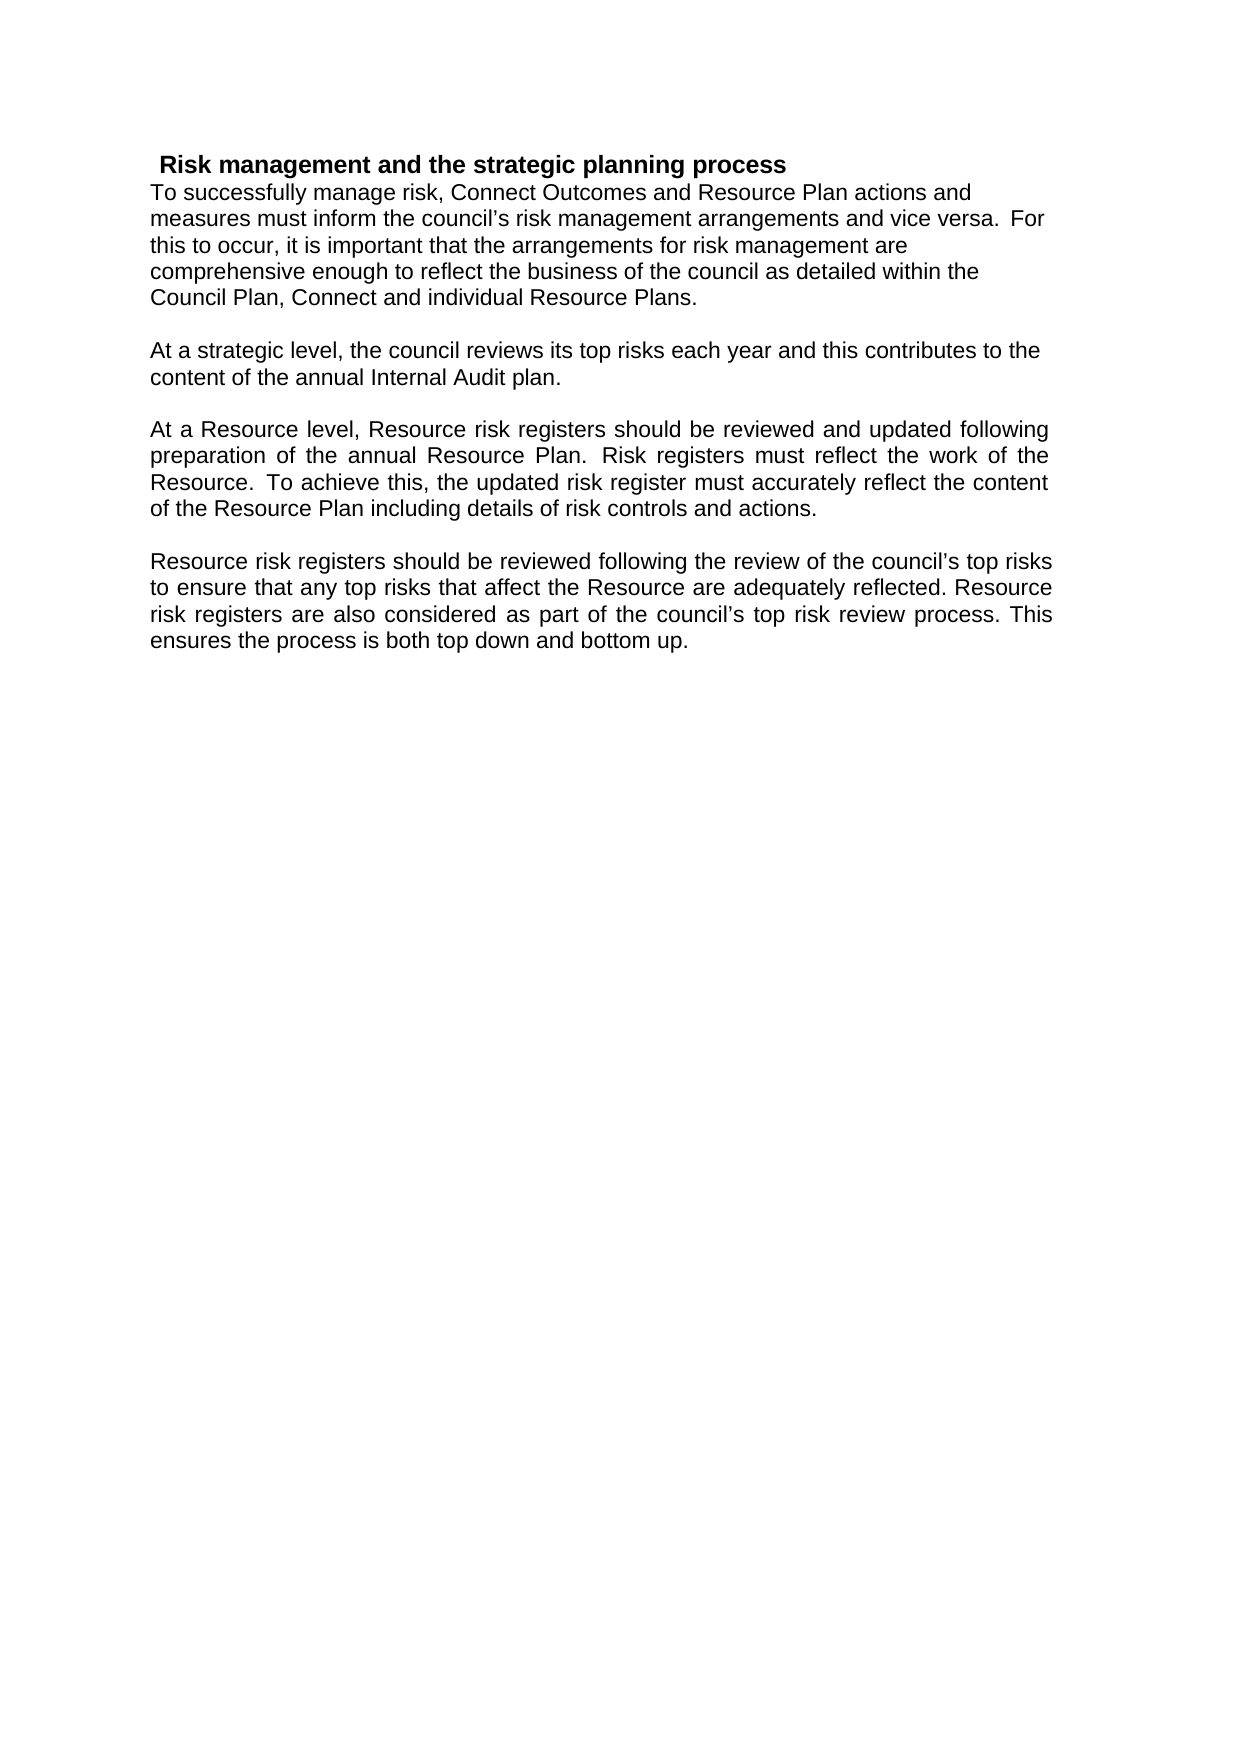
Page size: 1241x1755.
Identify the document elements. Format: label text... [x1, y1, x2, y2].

subtitle Risk management and the strategic planning process [159, 150, 1091, 179]
text To successfully manage risk, Connect Outcomes and Resource Plan actions and measures must inform the council’s risk management arrangements and vice versa. For this to occur, it is important that the arrangements for risk management are comprehensive enough to reflect the business of the council as detailed within the Council Plan, Connect and individual Resource Plans. [150, 179, 1049, 311]
text Resource risk registers should be reviewed following the review of the council’s top risks to ensure that any top risks that affect the Resource are adequately reflected. Resource risk registers are also considered as part of the council’s top risk review process. This ensures the process is both top down and bottom up. [150, 548, 1053, 653]
text At a strategic level, the council reviews its top risks each year and this contributes to the content of the annual Internal Audit plan. [150, 337, 1049, 390]
text At a Resource level, Resource risk registers should be reviewed and updated following preparation of the annual Resource Plan. Risk registers must reflect the work of the Resource. To achieve this, the updated risk register must accurately reflect the content of the Resource Plan including details of risk controls and actions. [150, 416, 1049, 521]
